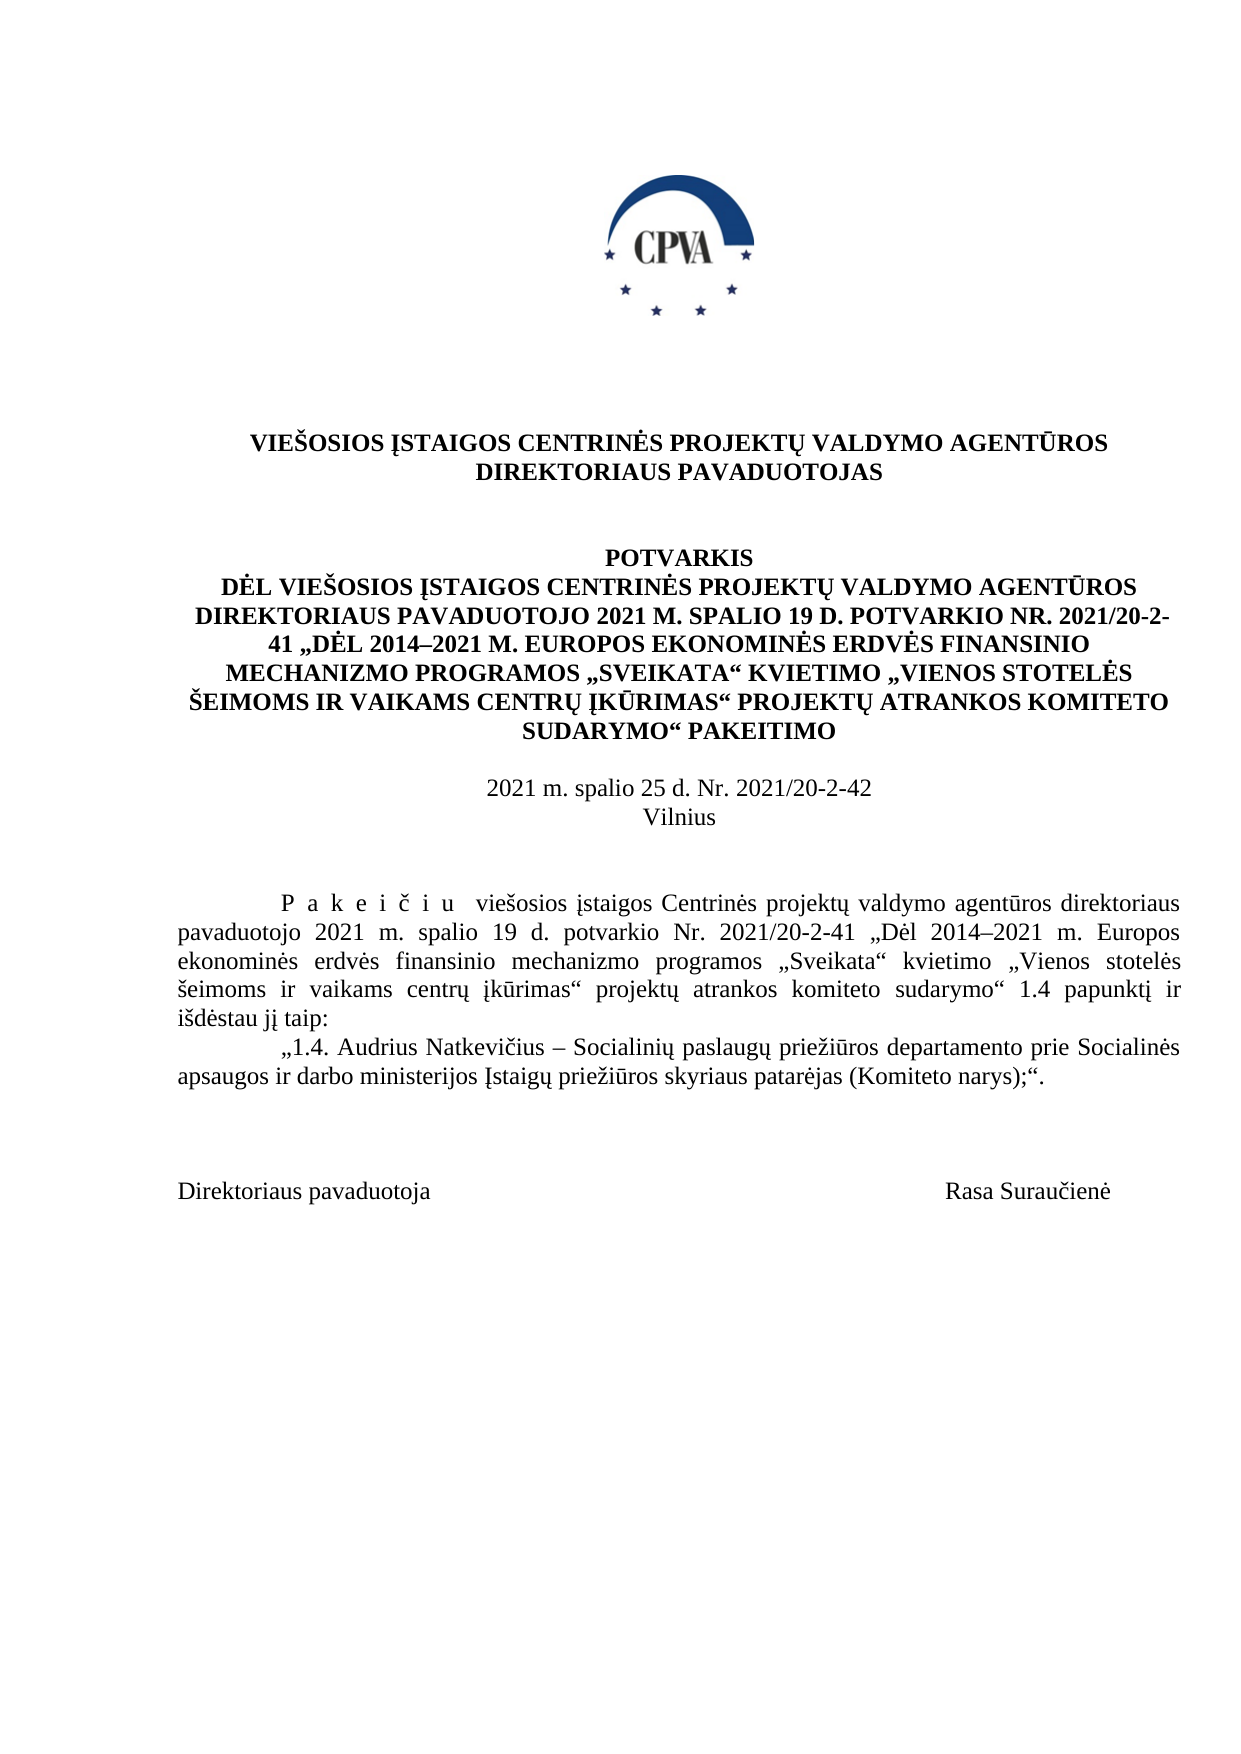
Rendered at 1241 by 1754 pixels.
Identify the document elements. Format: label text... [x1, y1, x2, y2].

text POTVARKIS [177, 543, 1181, 572]
text VIEŠOSIOS ĮSTAIGOS CENTRINĖS PROJEKTŲ VALDYMO AGENTŪROS [177, 428, 1181, 457]
text Pakeičiu viešosios įstaigos Centrinės projektų valdymo agentūros direktoriaus pavaduotojo 2021 m. spalio 19 d. potvarkio Nr. 2021/20-2-41 „Dėl 2014–2021 m. Europos ekonominės erdvės finansinio mechanizmo programos „Sveikata“ kvietimo „Vienos stotelės šeimoms ir vaikams centrų įkūrimas“ projektų atrankos komiteto sudarymo“ 1.4 papunktį ir išdėstau jį taip: [177, 888, 1181, 1032]
text DIREKTORIAUS PAVADUOTOJAS [177, 457, 1181, 486]
text Direktoriaus pavaduotoja Rasa Suraučienė [177, 1176, 1181, 1204]
text 2021 m. spalio 25 d. Nr. 2021/20-2-42 [177, 773, 1181, 802]
text DIREKTORIAUS PAVADUOTOJO 2021 M. SPALIO 19 D. POTVARKIO NR. 2021/20-2-41 „DĖL 2014–2021 M. EUROPOS EKONOMINĖS ERDVĖS FINANSINIO MECHANIZMO PROGRAMOS „SVEIKATA“ KVIETIMO „VIENOS STOTELĖS ŠEIMOMS IR VAIKAMS CENTRŲ ĮKŪRIMAS“ PROJEKTŲ ATRANKOS KOMITETO SUDARYMO“ PAKEITIMO [177, 601, 1181, 744]
text Vilnius [177, 802, 1181, 831]
text DĖL VIEŠOSIOS ĮSTAIGOS CENTRINĖS PROJEKTŲ VALDYMO AGENTŪROS [177, 572, 1181, 601]
text „1.4. Audrius Natkevičius – Socialinių paslaugų priežiūros departamento prie Socialinės apsaugos ir darbo ministerijos Įstaigų priežiūros skyriaus patarėjas (Komiteto narys);“. [177, 1032, 1181, 1089]
